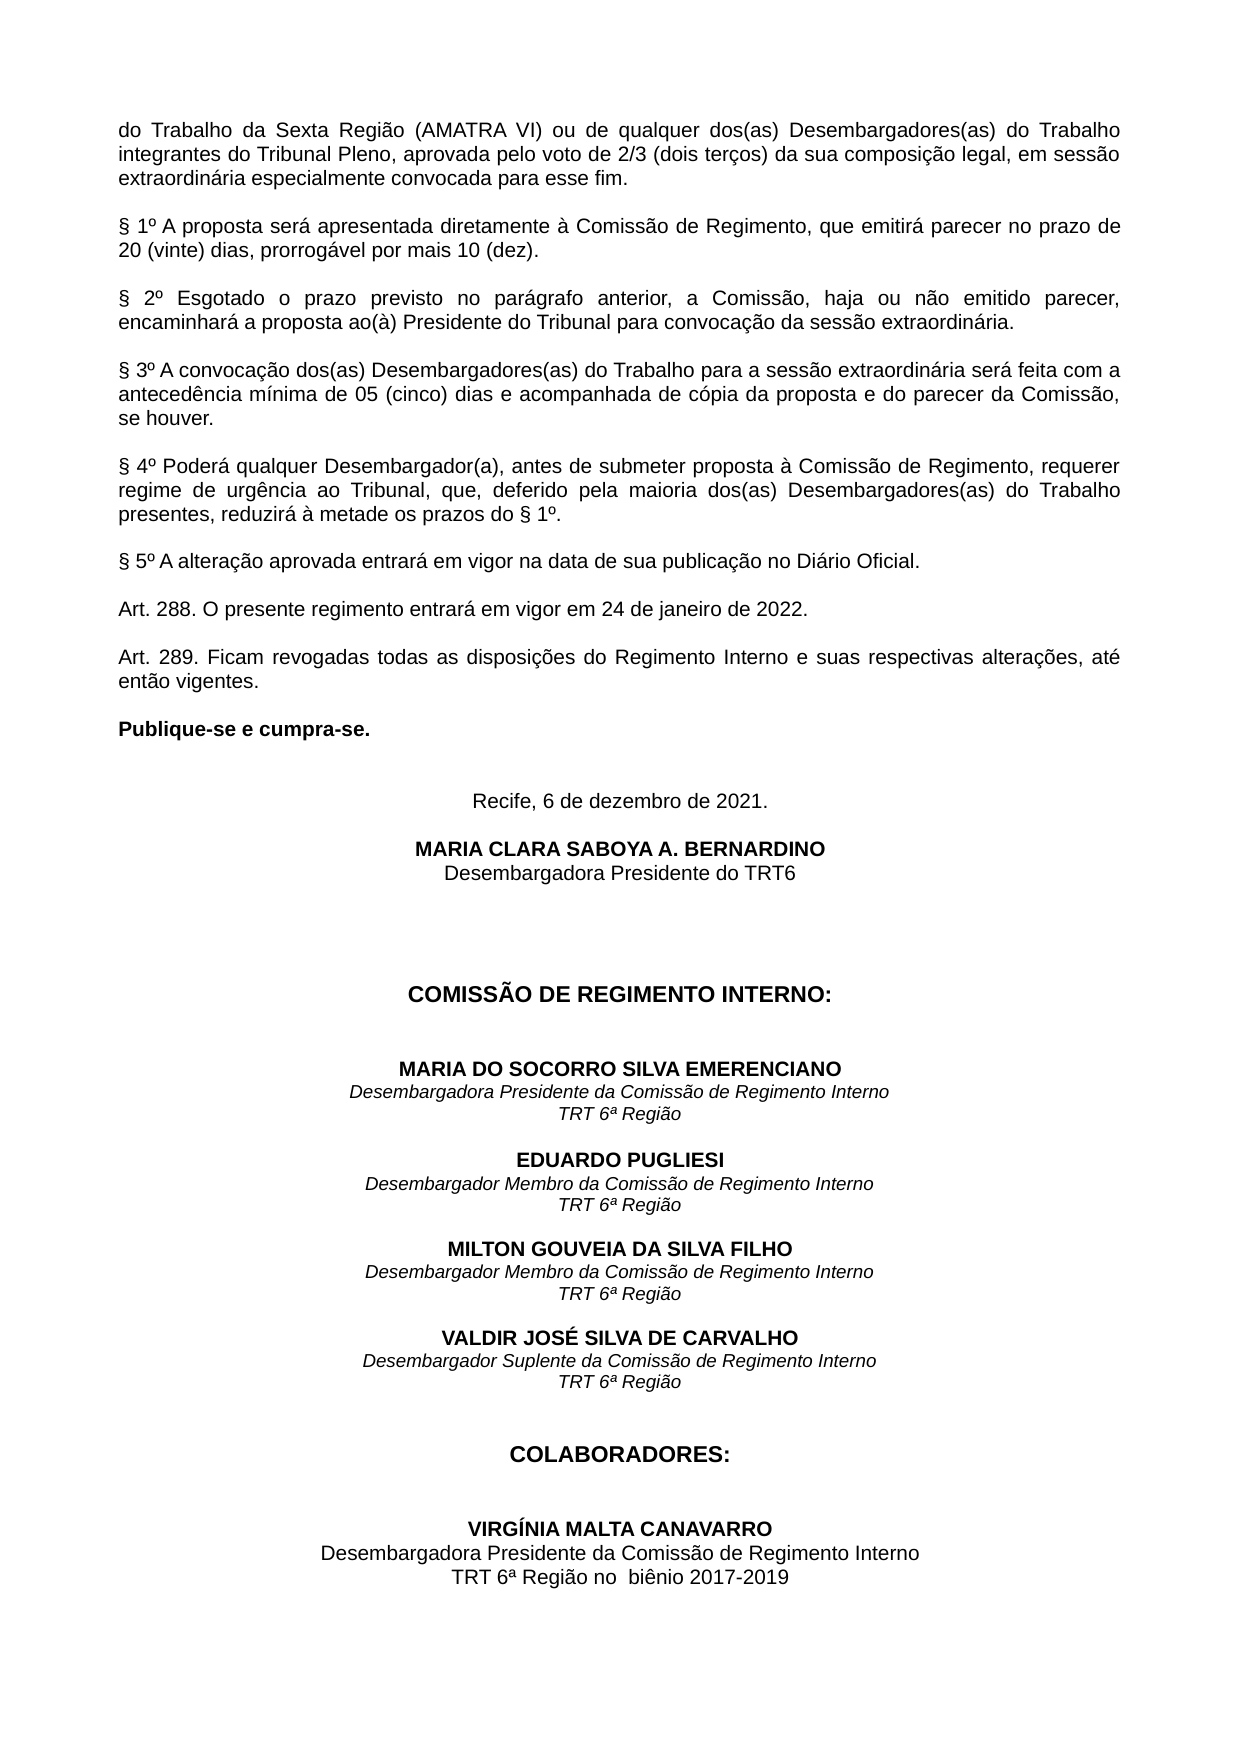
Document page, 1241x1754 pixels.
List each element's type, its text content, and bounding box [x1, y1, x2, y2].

text TRT 6ª Região [118, 1282, 1122, 1304]
text VIRGÍNIA MALTA CANAVARRO [118, 1517, 1122, 1541]
text do Trabalho da Sexta Região (AMATRA VI) ou de qualquer dos(as) Desembargadores(as) do Trabalho integrantes do Tribunal Pleno, aprovada pelo voto de 2/3 (dois terços) da sua composição legal, em sessão extraordinária especialmente convocada para esse fim. [118, 118, 1122, 190]
text Desembargadora Presidente da Comissão de Regimento Interno [118, 1081, 1122, 1103]
text EDUARDO PUGLIESI [118, 1148, 1122, 1172]
text § 3º A convocação dos(as) Desembargadores(as) do Trabalho para a sessão extraordinária será feita com a antecedência mínima de 05 (cinco) dias e acompanhada de cópia da proposta e do parecer da Comissão, se houver. [118, 358, 1122, 429]
text MILTON GOUVEIA DA SILVA FILHO [118, 1237, 1122, 1261]
text § 5º A alteração aprovada entrará em vigor na data de sua publicação no Diário Oficial. [118, 549, 1122, 573]
text § 2º Esgotado o prazo previsto no parágrafo anterior, a Comissão, haja ou não emitido parecer, encaminhará a proposta ao(à) Presidente do Tribunal para convocação da sessão extraordinária. [118, 286, 1122, 334]
text Recife, 6 de dezembro de 2021. [118, 789, 1122, 813]
text MARIA CLARA SABOYA A. BERNARDINO [118, 837, 1122, 861]
text Desembargadora Presidente da Comissão de Regimento Interno [118, 1541, 1122, 1565]
text Desembargadora Presidente do TRT6 [118, 861, 1122, 885]
text Desembargador Membro da Comissão de Regimento Interno [118, 1172, 1122, 1194]
text § 4º Poderá qualquer Desembargador(a), antes de submeter proposta à Comissão de Regimento, requerer regime de urgência ao Tribunal, que, deferido pela maioria dos(as) Desembargadores(as) do Trabalho presentes, reduzirá à metade os prazos do § 1º. [118, 453, 1122, 525]
text COLABORADORES: [118, 1441, 1122, 1467]
text Publique-se e cumpra-se. [118, 717, 1122, 741]
text VALDIR JOSÉ SILVA DE CARVALHO [118, 1326, 1122, 1349]
text TRT 6ª Região [118, 1103, 1122, 1124]
text TRT 6ª Região [118, 1194, 1122, 1215]
text Art. 289. Ficam revogadas todas as disposições do Regimento Interno e suas respectivas alterações, até então vigentes. [118, 645, 1122, 693]
text Desembargador Membro da Comissão de Regimento Interno [118, 1261, 1122, 1282]
text TRT 6ª Região [118, 1371, 1122, 1393]
text Art. 288. O presente regimento entrará em vigor em 24 de janeiro de 2022. [118, 597, 1122, 621]
text MARIA DO SOCORRO SILVA EMERENCIANO [118, 1057, 1122, 1081]
text Desembargador Suplente da Comissão de Regimento Interno [118, 1349, 1122, 1371]
text § 1º A proposta será apresentada diretamente à Comissão de Regimento, que emitirá parecer no prazo de 20 (vinte) dias, prorrogável por mais 10 (dez). [118, 214, 1122, 262]
text TRT 6ª Região no biênio 2017-2019 [118, 1565, 1122, 1589]
text COMISSÃO DE REGIMENTO INTERNO: [118, 981, 1122, 1007]
